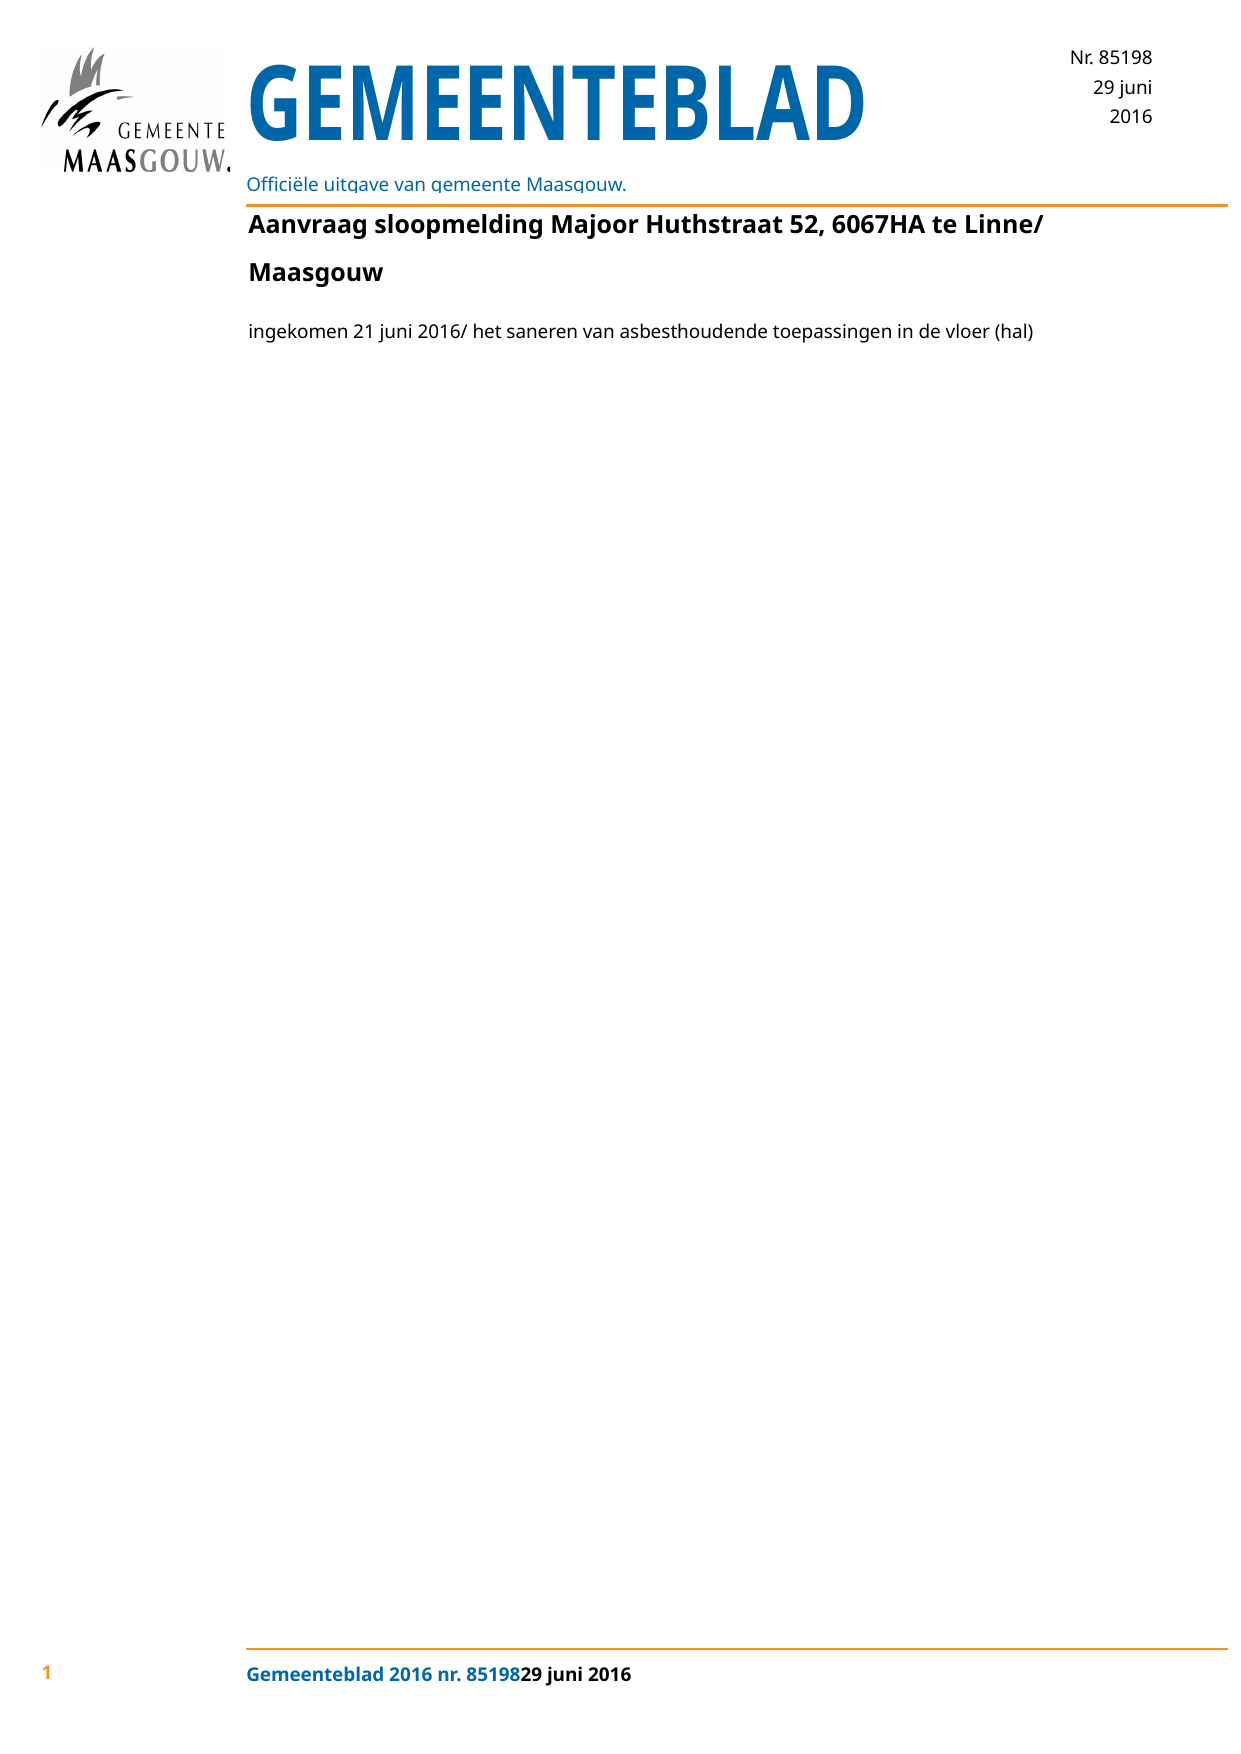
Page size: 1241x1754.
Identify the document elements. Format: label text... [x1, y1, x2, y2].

text ingekomen 21 juni 2016/ het saneren van asbesthoudende toepassingen in de vloer (hal) [248, 318, 1152, 344]
text Aanvraag sloopmelding Majoor Huthstraat 52, 6067HA te Linne/ Maasgouw [248, 207, 1152, 288]
picture [41, 47, 231, 172]
